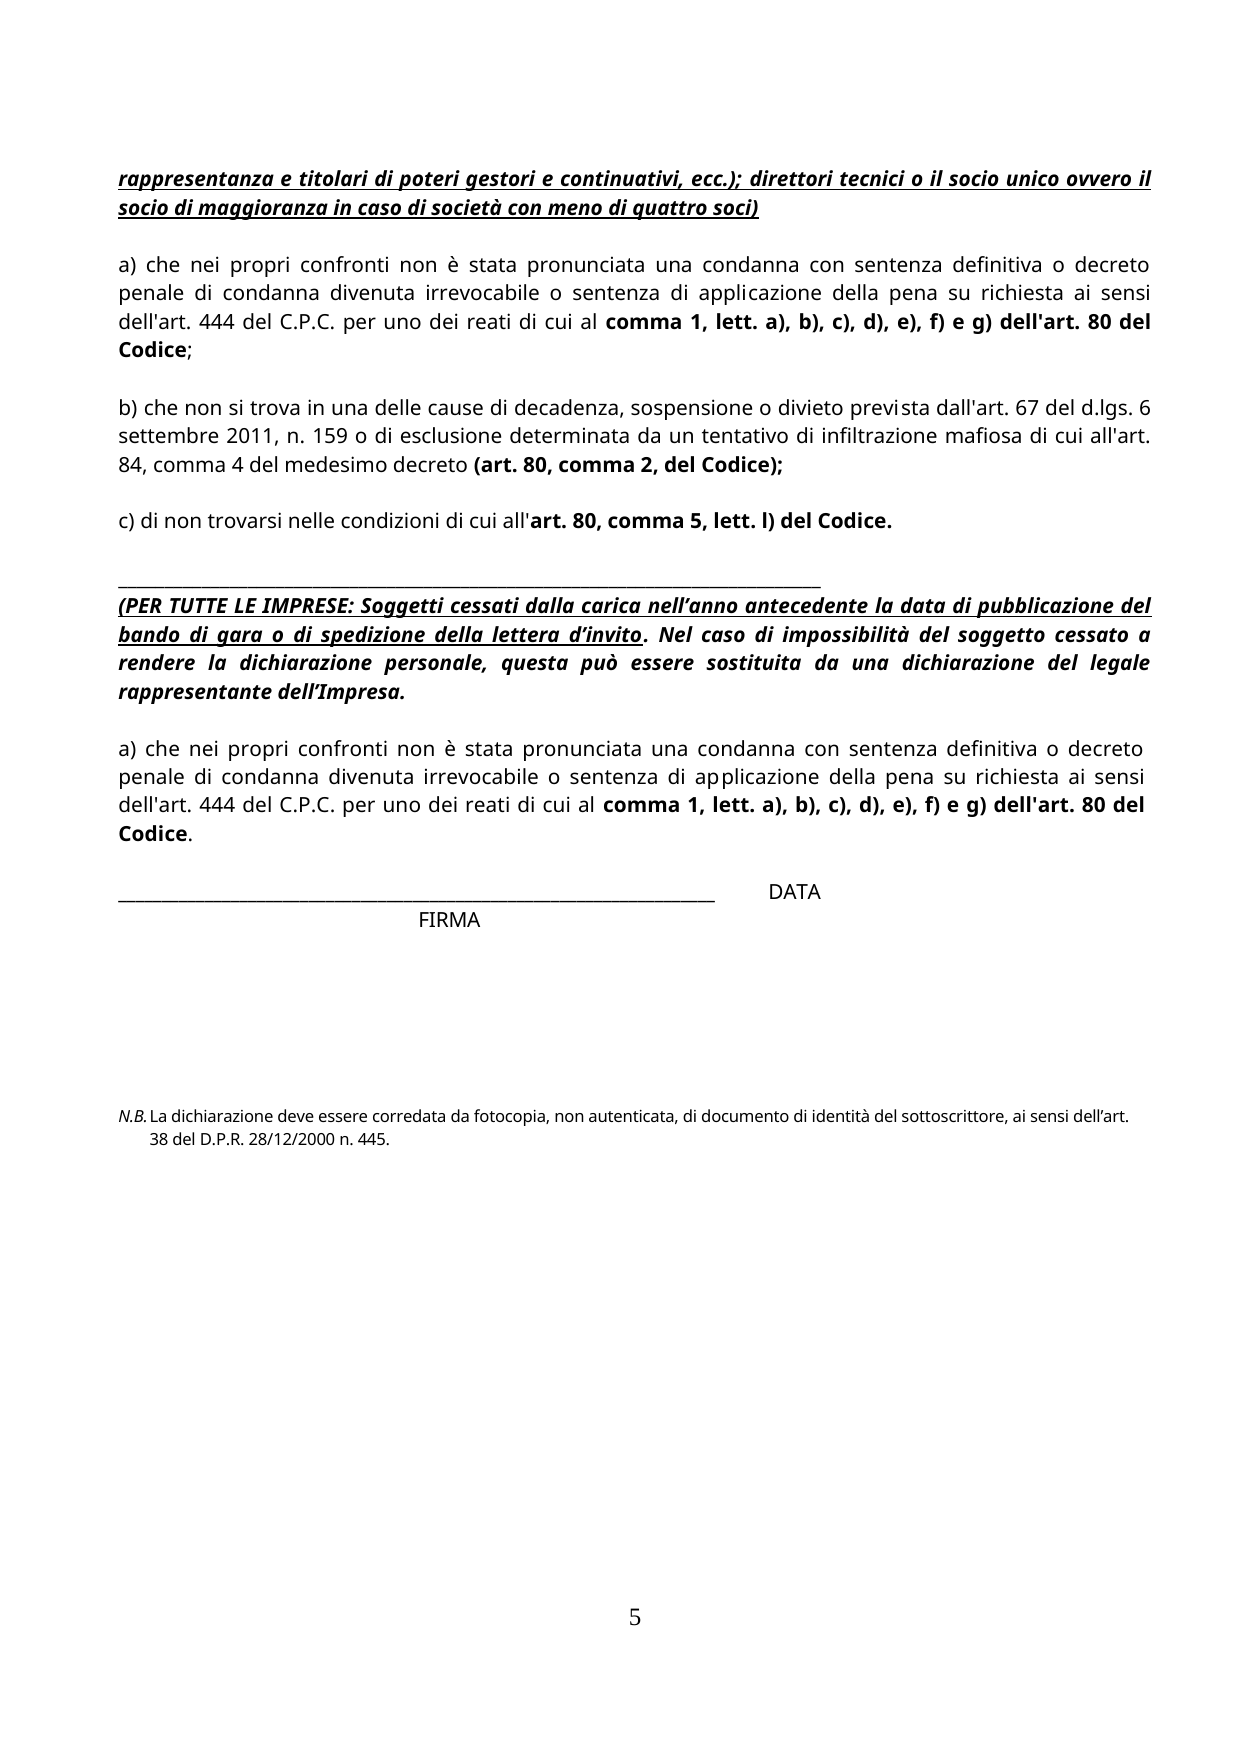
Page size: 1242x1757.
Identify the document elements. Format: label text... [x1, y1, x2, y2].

text N.B. La dichiarazione deve essere corredata da fotocopia, non autenticata, di documento di identità del sottoscrittore, ai sensi dell’art. 38 del D.P.R. 28/12/2000 n. 445. [118, 1104, 1152, 1150]
text bando di gara o di spedizione della lettera d’invito. Nel caso di impossibilità del soggetto cessato a rendere la dichiarazione personale, questa può essere sostituita da una dichiarazione del legale rappresentante dell’Impresa. [118, 617, 1152, 705]
text c) di non trovarsi nelle condizioni di cui all'art. 80, comma 5, lett. l) del Codi­ce. [118, 508, 1152, 534]
text _____________________________________________________________________ DATA FIRMA [118, 877, 1152, 934]
text a) che nei propri confronti non è stata pronunciata una condanna con sentenza definitiva o decreto penale di condanna divenuta irrevocabile o sentenza di appli­cazione della pena su richiesta ai sensi dell'art. 444 del C.P.C. per uno dei reati di cui al comma 1, lett. a), b), c), d), e), f) e g) dell'art. 80 del Codice; [118, 250, 1152, 364]
text ____________________________________________________________________________ [118, 563, 1152, 592]
text a) che nei propri confronti non è stata pronunciata una condanna con sentenza definitiva o decreto penale di condanna divenuta irrevocabile o sentenza di ap­plicazione della pena su richiesta ai sensi dell'art. 444 del C.P.C. per uno dei reati di cui al comma 1, lett. a), b), c), d), e), f) e g) dell'art. 80 del Codi­ce. [118, 734, 1146, 847]
text b) che non si trova in una delle cause di decadenza, sospensione o divieto previ­sta dall'art. 67 del d.lgs. 6 settembre 2011, n. 159 o di esclusione determinata da un tentativo di infiltrazione mafiosa di cui all'art. 84, comma 4 del medesimo decreto (art. 80, comma 2, del Codice); [118, 393, 1152, 478]
text rappresentanza e titolari di poteri gestori e continuativi, ecc.); direttori tecnici o il socio unico ovvero il socio di maggioranza in caso di società con meno di quattro soci) [118, 164, 1152, 221]
text (PER TUTTE LE IMPRESE: Soggetti cessati dalla carica nell’anno antecedente la data di pubblicazione del [118, 592, 1152, 616]
